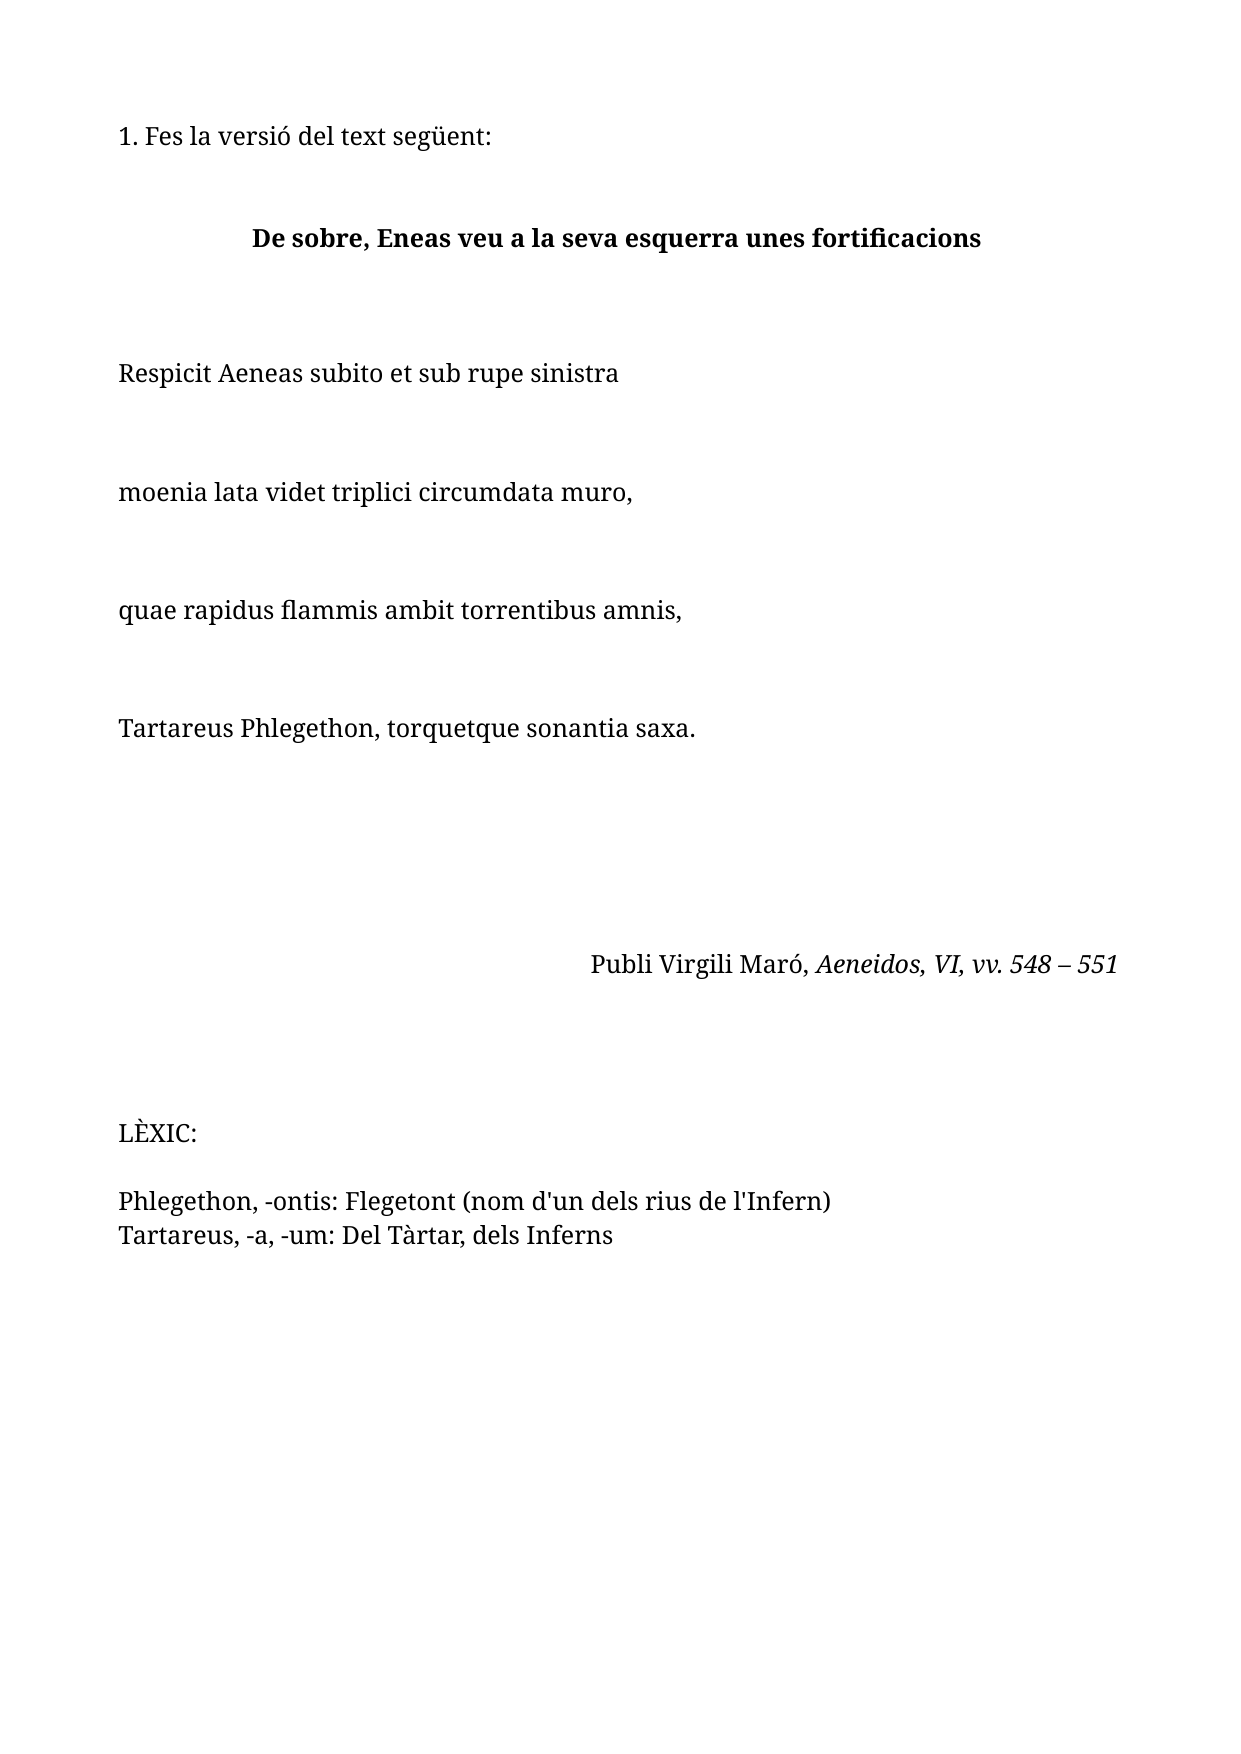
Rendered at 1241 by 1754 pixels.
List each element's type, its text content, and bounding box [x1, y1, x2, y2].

text LÈXIC: [118, 1115, 1122, 1149]
text De sobre, Eneas veu a la seva esquerra unes fortificacions [118, 220, 1122, 254]
text Phlegethon, -ontis: Flegetont (nom d'un dels rius de l'Infern) [118, 1183, 1122, 1217]
text Tartareus Phlegethon, torquetque sonantia saxa. [118, 643, 1122, 761]
text Respicit Aeneas subito et sub rupe sinistra [118, 288, 1122, 407]
text quae rapidus flammis ambit torrentibus amnis, [118, 525, 1122, 643]
text 1. Fes la versió del text següent: [118, 118, 1122, 152]
text Publi Virgili Maró, Aeneidos, VI, vv. 548 – 551 [118, 879, 1122, 997]
text Tartareus, -a, -um: Del Tàrtar, dels Inferns [118, 1217, 1122, 1252]
text moenia lata videt triplici circumdata muro, [118, 407, 1122, 525]
